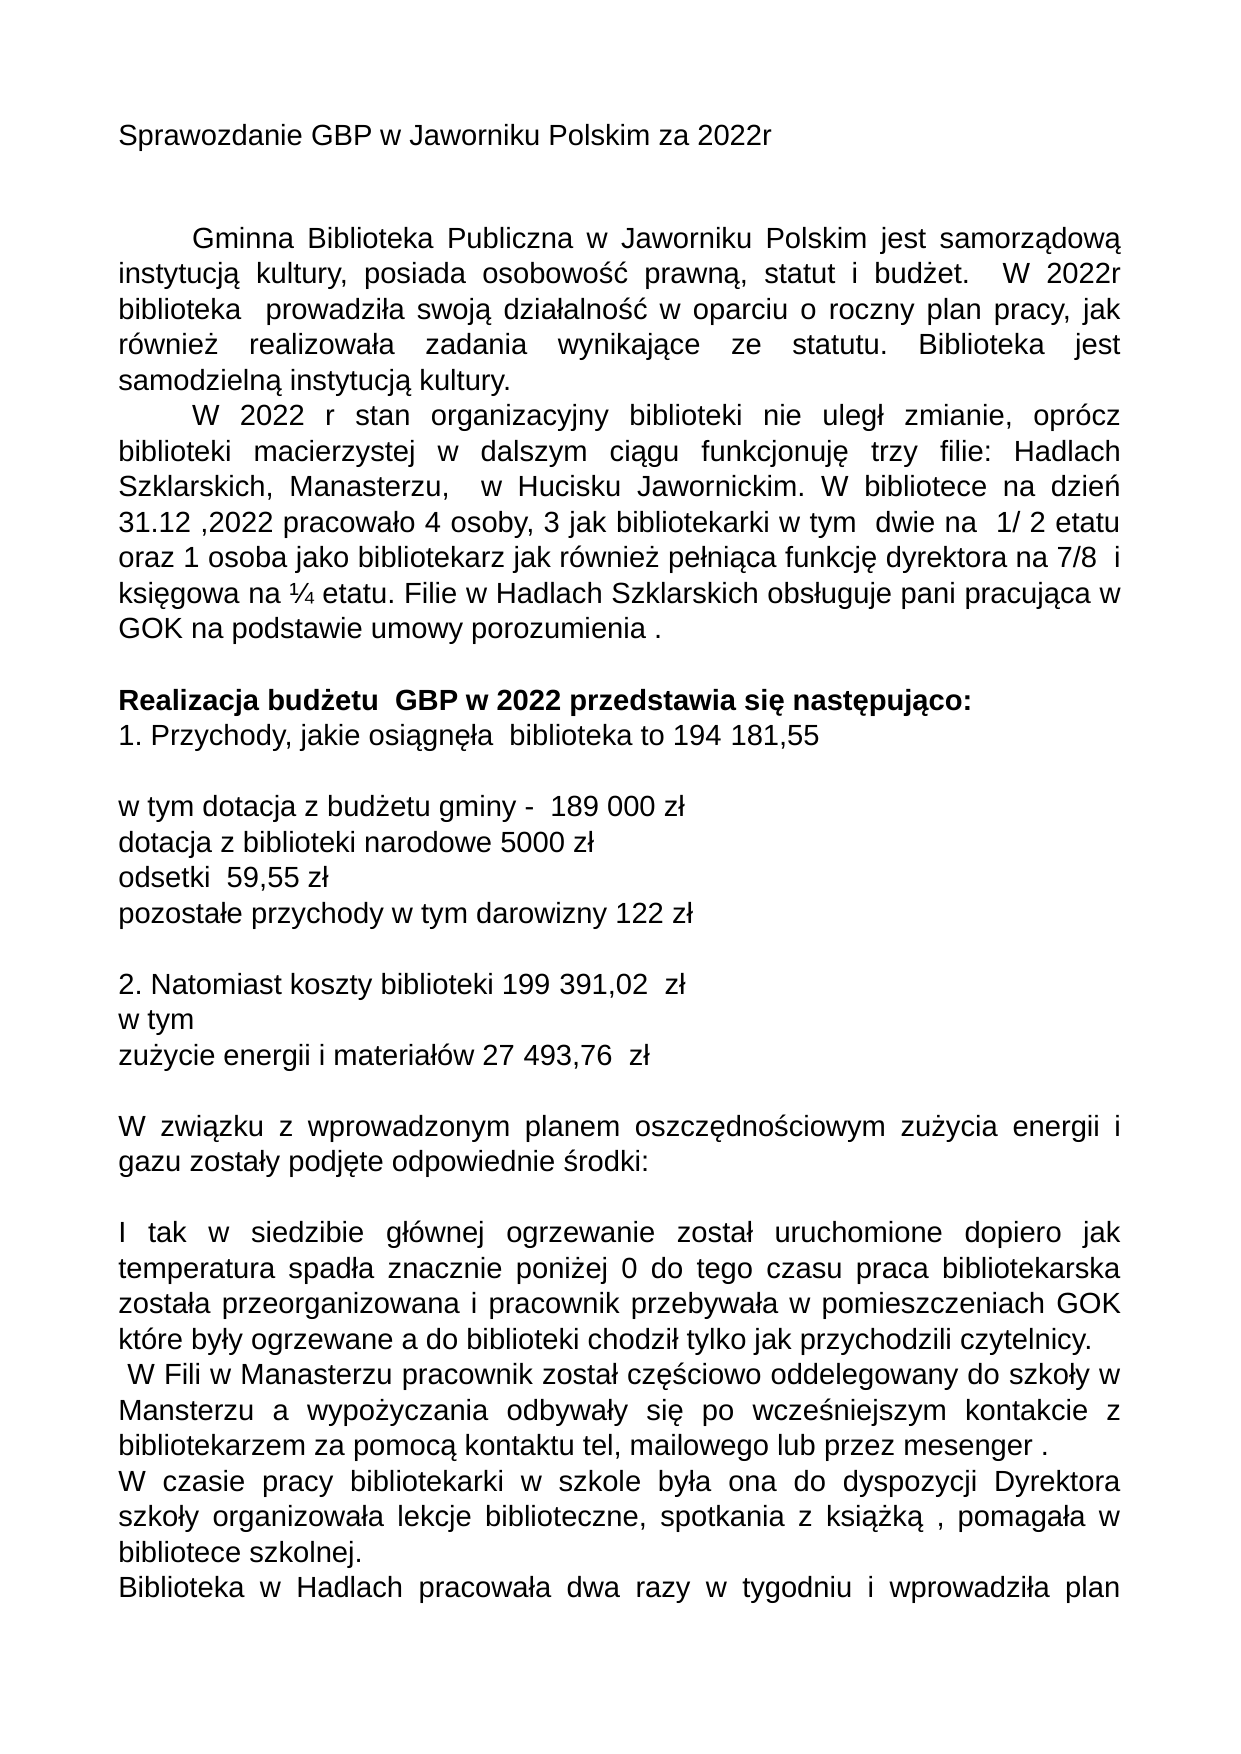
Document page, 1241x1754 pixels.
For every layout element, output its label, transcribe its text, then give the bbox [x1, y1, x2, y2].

text Biblioteka w Hadlach pracowała dwa razy w tygodniu i wprowadziła plan [118, 1571, 1122, 1604]
text zużycie energii i materiałów 27 493,76 zł [118, 1038, 1122, 1071]
text w tym [118, 1002, 1122, 1036]
text 2. Natomiast koszty biblioteki 199 391,02 zł [118, 967, 1122, 1000]
text Realizacja budżetu GBP w 2022 przedstawia się następująco: [118, 682, 1122, 716]
text W 2022 r stan organizacyjny biblioteki nie uległ zmianie, oprócz biblioteki macierzystej w dalszym ciągu funkcjonuję trzy filie: Hadlach Szklarskich, Manasterzu, w Hucisku Jawornickim. W bibliotece na dzień 31.12 ,2022 pracowało 4 osoby, 3 jak bibliotekarki w tym dwie na 1/ 2 etatu oraz 1 osoba jako bibliotekarz jak również pełniąca funkcję dyrektora na 7/8 i księgowa na ¼ etatu. Filie w Hadlach Szklarskich obsługuje pani pracująca w GOK na podstawie umowy porozumienia . [118, 398, 1122, 645]
text 1. Przychody, jakie osiągnęła biblioteka to 194 181,55 [118, 718, 1122, 752]
text Sprawozdanie GBP w Jaworniku Polskim za 2022r [118, 118, 1122, 152]
text W związku z wprowadzonym planem oszczędnościowym zużycia energii i gazu zostały podjęte odpowiednie środki: [118, 1109, 1122, 1178]
text I tak w siedzibie głównej ogrzewanie został uruchomione dopiero jak temperatura spadła znacznie poniżej 0 do tego czasu praca bibliotekarska została przeorganizowana i pracownik przebywała w pomieszczeniach GOK które były ogrzewane a do biblioteki chodził tylko jak przychodzili czytelnicy. [118, 1215, 1122, 1355]
text W czasie pracy bibliotekarki w szkole była ona do dyspozycji Dyrektora szkoły organizowała lekcje biblioteczne, spotkania z książką , pomagała w bibliotece szkolnej. [118, 1464, 1122, 1568]
text Gminna Biblioteka Publiczna w Jaworniku Polskim jest samorządową instytucją kultury, posiada osobowość prawną, statut i budżet. W 2022r biblioteka prowadziła swoją działalność w oparciu o roczny plan pracy, jak również realizowała zadania wynikające ze statutu. Biblioteka jest samodzielną instytucją kultury. [118, 221, 1122, 396]
text odsetki 59,55 zł [118, 860, 1122, 894]
text W Fili w Manasterzu pracownik został częściowo oddelegowany do szkoły w Mansterzu a wypożyczania odbywały się po wcześniejszym kontakcie z bibliotekarzem za pomocą kontaktu tel, mailowego lub przez mesenger . [118, 1357, 1122, 1462]
text dotacja z biblioteki narodowe 5000 zł [118, 824, 1122, 858]
text w tym dotacja z budżetu gminy - 189 000 zł [118, 789, 1122, 823]
text pozostałe przychody w tym darowizny 122 zł [118, 896, 1122, 929]
